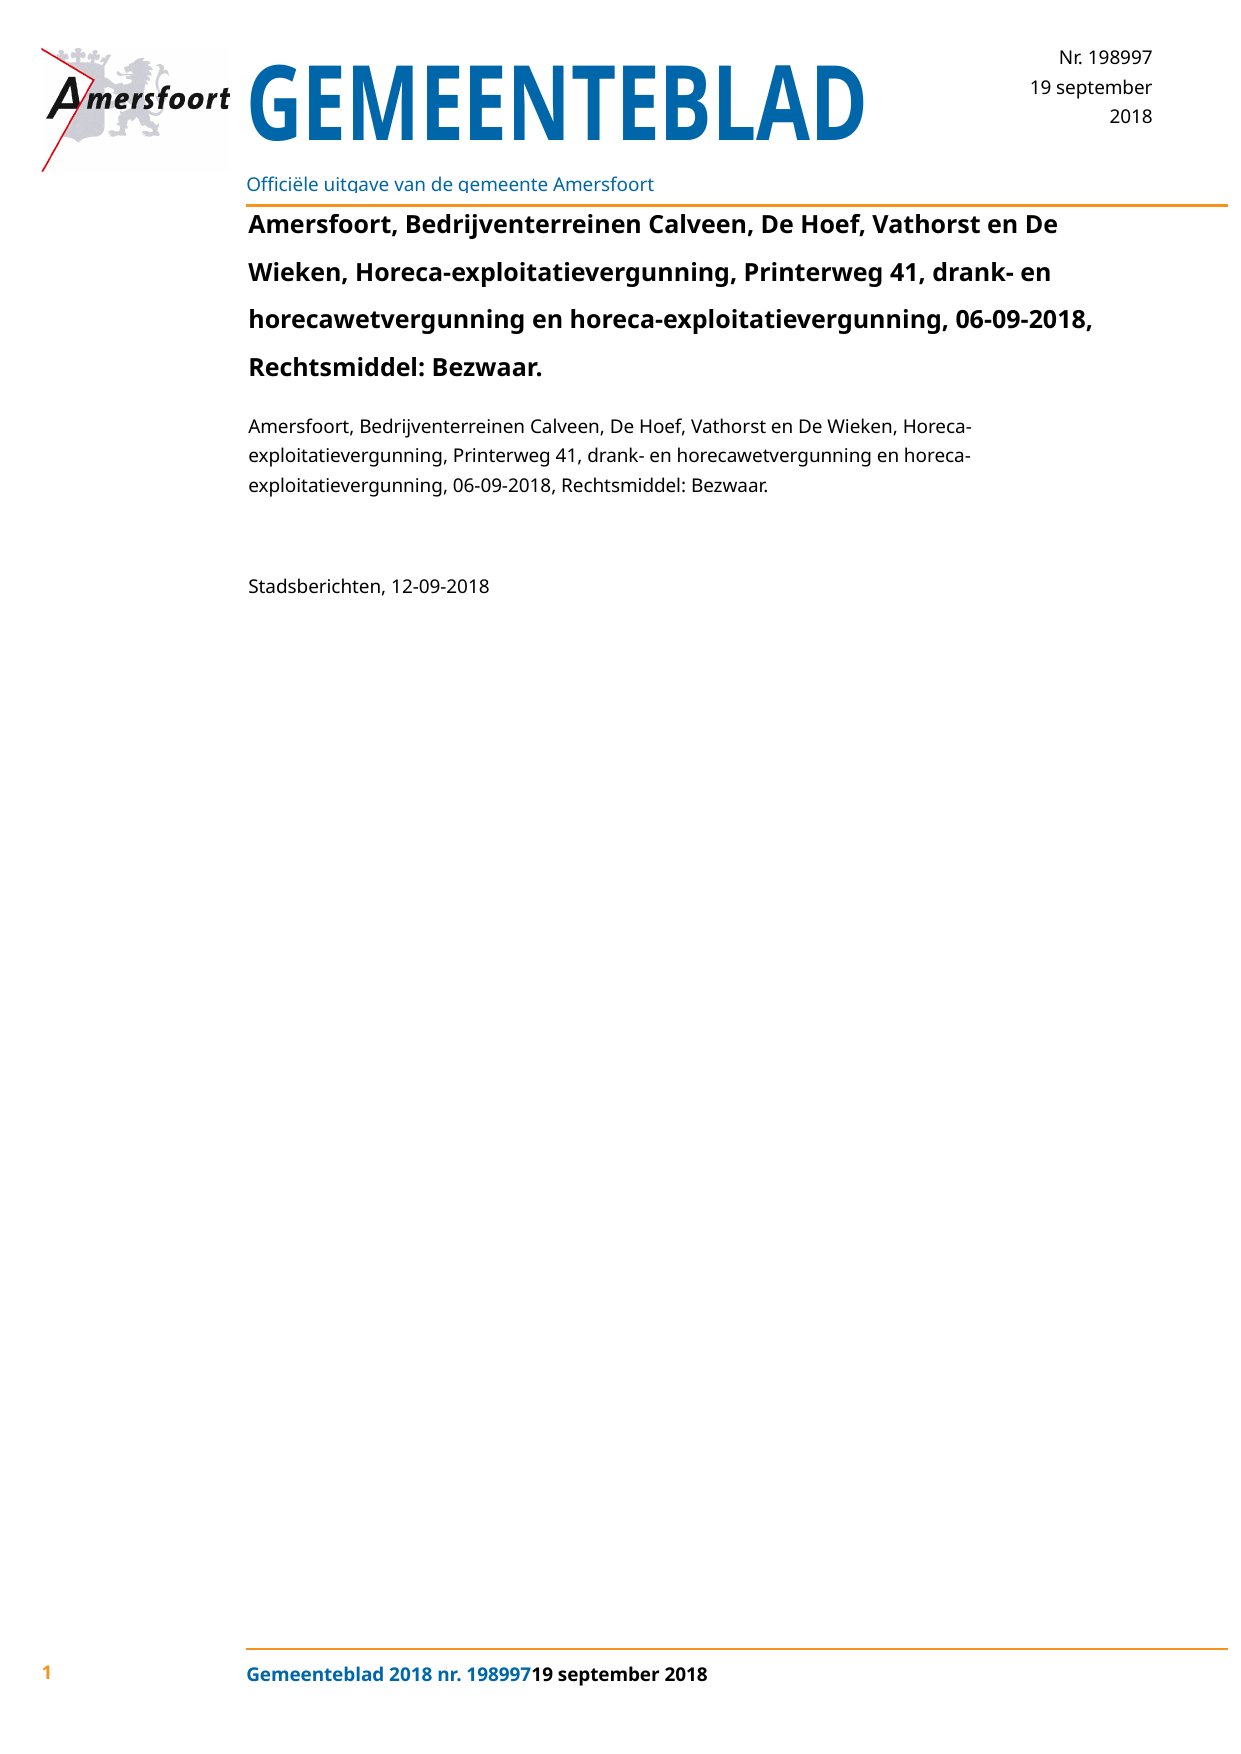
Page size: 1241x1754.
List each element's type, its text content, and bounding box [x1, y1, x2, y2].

picture [41, 47, 231, 172]
text Amersfoort, Bedrijventerreinen Calveen, De Hoef, Vathorst en De Wieken, Horeca-exploitatievergunning, Printerweg 41, drank- en horecawetvergunning en horeca-exploitatievergunning, 06-09-2018, Rechtsmiddel: Bezwaar. [248, 207, 1152, 384]
text Stadsberichten, 12-09-2018 [248, 573, 1152, 599]
text Amersfoort, Bedrijventerreinen Calveen, De Hoef, Vathorst en De Wieken, Horeca-exploitatievergunning, Printerweg 41, drank- en horecawetvergunning en horeca-exploitatievergunning, 06-09-2018, Rechtsmiddel: Bezwaar. [248, 413, 1152, 498]
